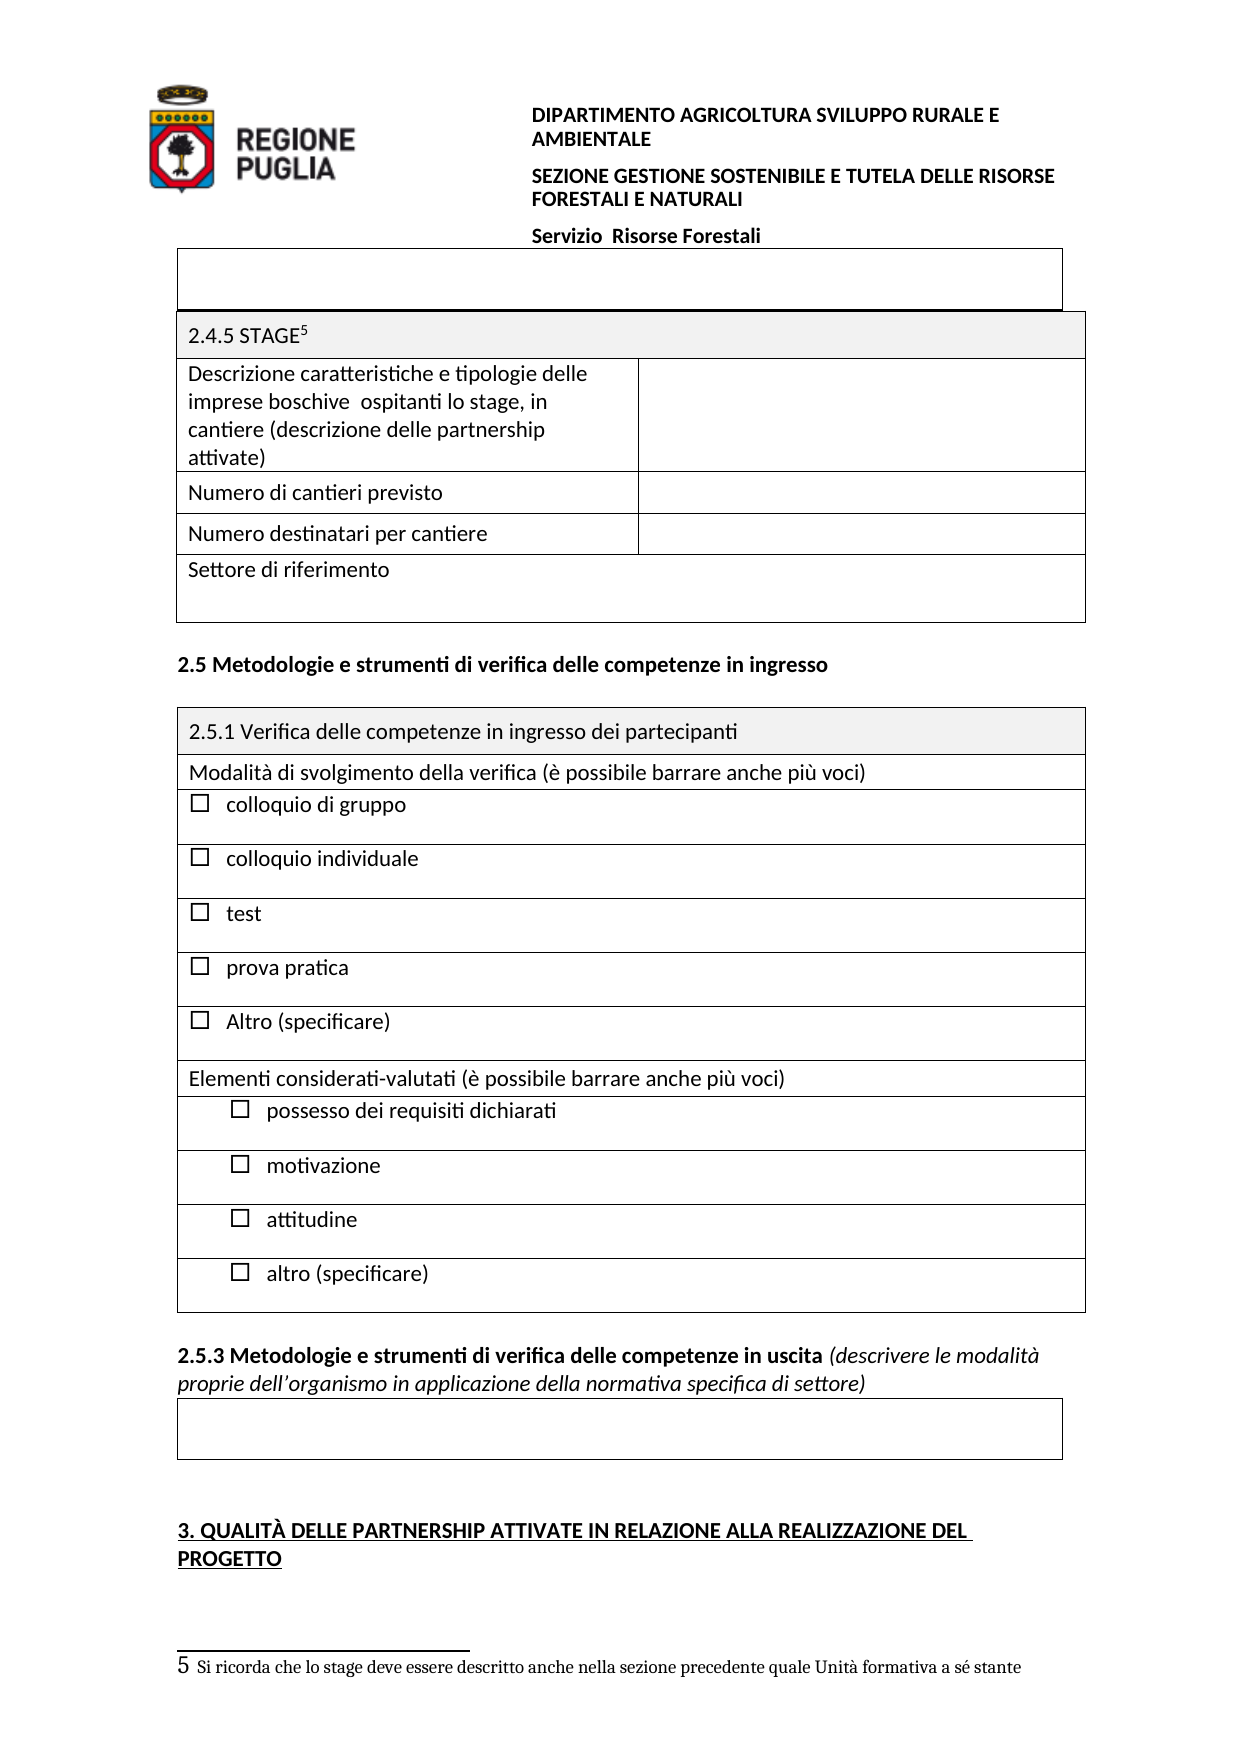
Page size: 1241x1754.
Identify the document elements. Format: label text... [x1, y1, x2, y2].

table_header 2.4.5 STAGE [177, 312, 1085, 358]
table_cell [639, 359, 1085, 471]
text 2.5.3 Metodologie e strumenti di verifica delle competenze in uscita (descrivere le modalità proprie dell’organismo in applicazione della normativa specifica di settore) [177, 1341, 1063, 1397]
table_cell Elementi considerati-valutati (è possibile barrare anche più voci) [178, 1061, 1085, 1096]
table_cell test [178, 899, 1085, 952]
table_cell altro (specificare) [178, 1259, 1085, 1312]
table_cell colloquio individuale [178, 845, 1085, 898]
table_cell Settore di riferimento [177, 555, 1085, 622]
table_cell [639, 514, 1085, 554]
table_cell colloquio di gruppo [178, 790, 1085, 843]
table_header 2.5.1 Verifica delle competenze in ingresso dei partecipanti [178, 708, 1085, 754]
table_cell Numero di cantieri previsto [177, 472, 638, 512]
table_cell Numero destinatari per cantiere [177, 514, 638, 554]
table_cell motivazione [178, 1151, 1085, 1204]
text 2.5 Metodologie e strumenti di verifica delle competenze in ingresso [177, 651, 1063, 679]
table_cell Altro (specificare) [178, 1007, 1085, 1060]
table_cell attitudine [178, 1205, 1085, 1258]
table_cell [639, 472, 1085, 512]
text 3. QUALITÀ DELLE PARTNERSHIP ATTIVATE IN RELAZIONE ALLA REALIZZAZIONE DEL PROGETTO [177, 1516, 1063, 1572]
table_cell possesso dei requisiti dichiarati [178, 1097, 1085, 1150]
table_cell prova pratica [178, 953, 1085, 1006]
table_cell Modalità di svolgimento della verifica (è possibile barrare anche più voci) [178, 755, 1085, 789]
table_cell Descrizione caratteristiche e tipologie delle imprese boschive ospitanti lo stage, in cantiere (descrizione delle partnership attivate) [177, 359, 638, 471]
